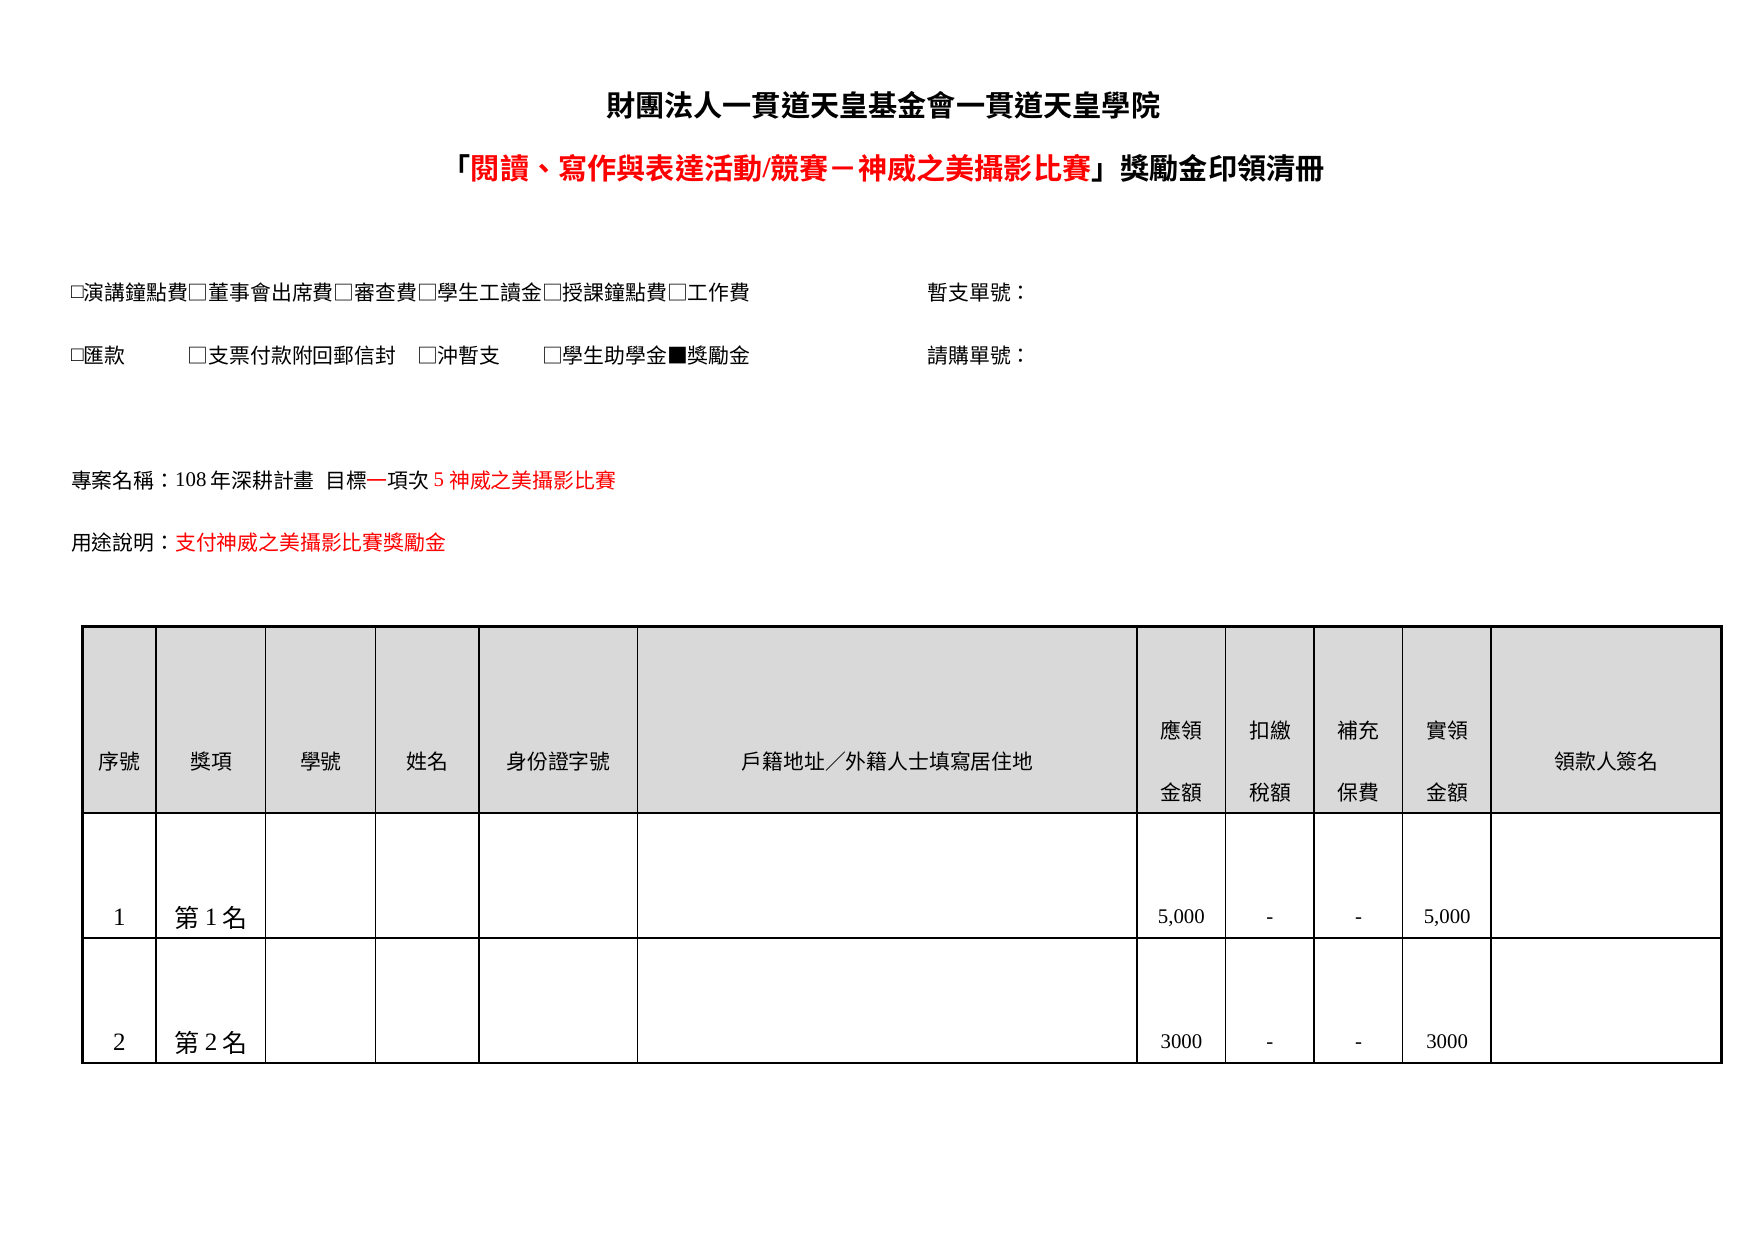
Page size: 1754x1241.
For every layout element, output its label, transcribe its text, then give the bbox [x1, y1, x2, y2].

table_cell [480, 814, 637, 937]
text 專案名稱：108年深耕計畫 目標一項次5 神威之美攝影比賽 [71, 437, 1695, 500]
text 用途說明：支付神威之美攝影比賽獎勵金 [71, 500, 1695, 562]
table_header 序號 [84, 628, 155, 812]
text □演講鐘點費□董事會出席費□審查費□學生工讀金□授課鐘點費□工作費 暫支單號： [71, 250, 1695, 312]
table_cell 5,000 [1403, 814, 1490, 937]
table_header 身份證字號 [480, 628, 637, 812]
table_cell 第2名 [157, 939, 265, 1062]
table_cell [376, 814, 478, 937]
table_header 應領 金額 [1138, 628, 1225, 812]
table_cell - [1226, 939, 1313, 1062]
table_header 補充 保費 [1315, 628, 1402, 812]
table_cell [638, 814, 1136, 937]
table_header 領款人簽名 [1492, 628, 1720, 812]
table_cell [266, 939, 375, 1062]
table_header 戶籍地址／外籍人士填寫居住地 [638, 628, 1136, 812]
table_header 獎項 [157, 628, 265, 812]
text □匯款 □支票付款附回郵信封 □沖暫支 □學生助學金■獎勵金 請購單號： [71, 312, 1695, 375]
table_cell - [1226, 814, 1313, 937]
table_header 實領 金額 [1403, 628, 1490, 812]
table_cell 1 [84, 814, 155, 937]
table_cell 3000 [1138, 939, 1225, 1062]
table_cell 第1名 [157, 814, 265, 937]
table_cell - [1315, 814, 1402, 937]
table_header 姓名 [376, 628, 478, 812]
text 財團法人一貫道天皇基金會一貫道天皇學院 [71, 62, 1695, 125]
table_cell 3000 [1403, 939, 1490, 1062]
text 「閱讀、寫作與表達活動/競賽－神威之美攝影比賽」獎勵金印領清冊 [71, 125, 1695, 187]
table_header 扣繳 稅額 [1226, 628, 1313, 812]
table_cell 5,000 [1138, 814, 1225, 937]
table_cell [376, 939, 478, 1062]
table_header 學號 [266, 628, 375, 812]
table_cell [1492, 814, 1720, 937]
table_cell [1492, 939, 1720, 1062]
table_cell 2 [84, 939, 155, 1062]
table_cell [266, 814, 375, 937]
table_cell - [1315, 939, 1402, 1062]
table_cell [638, 939, 1136, 1062]
table_cell [480, 939, 637, 1062]
